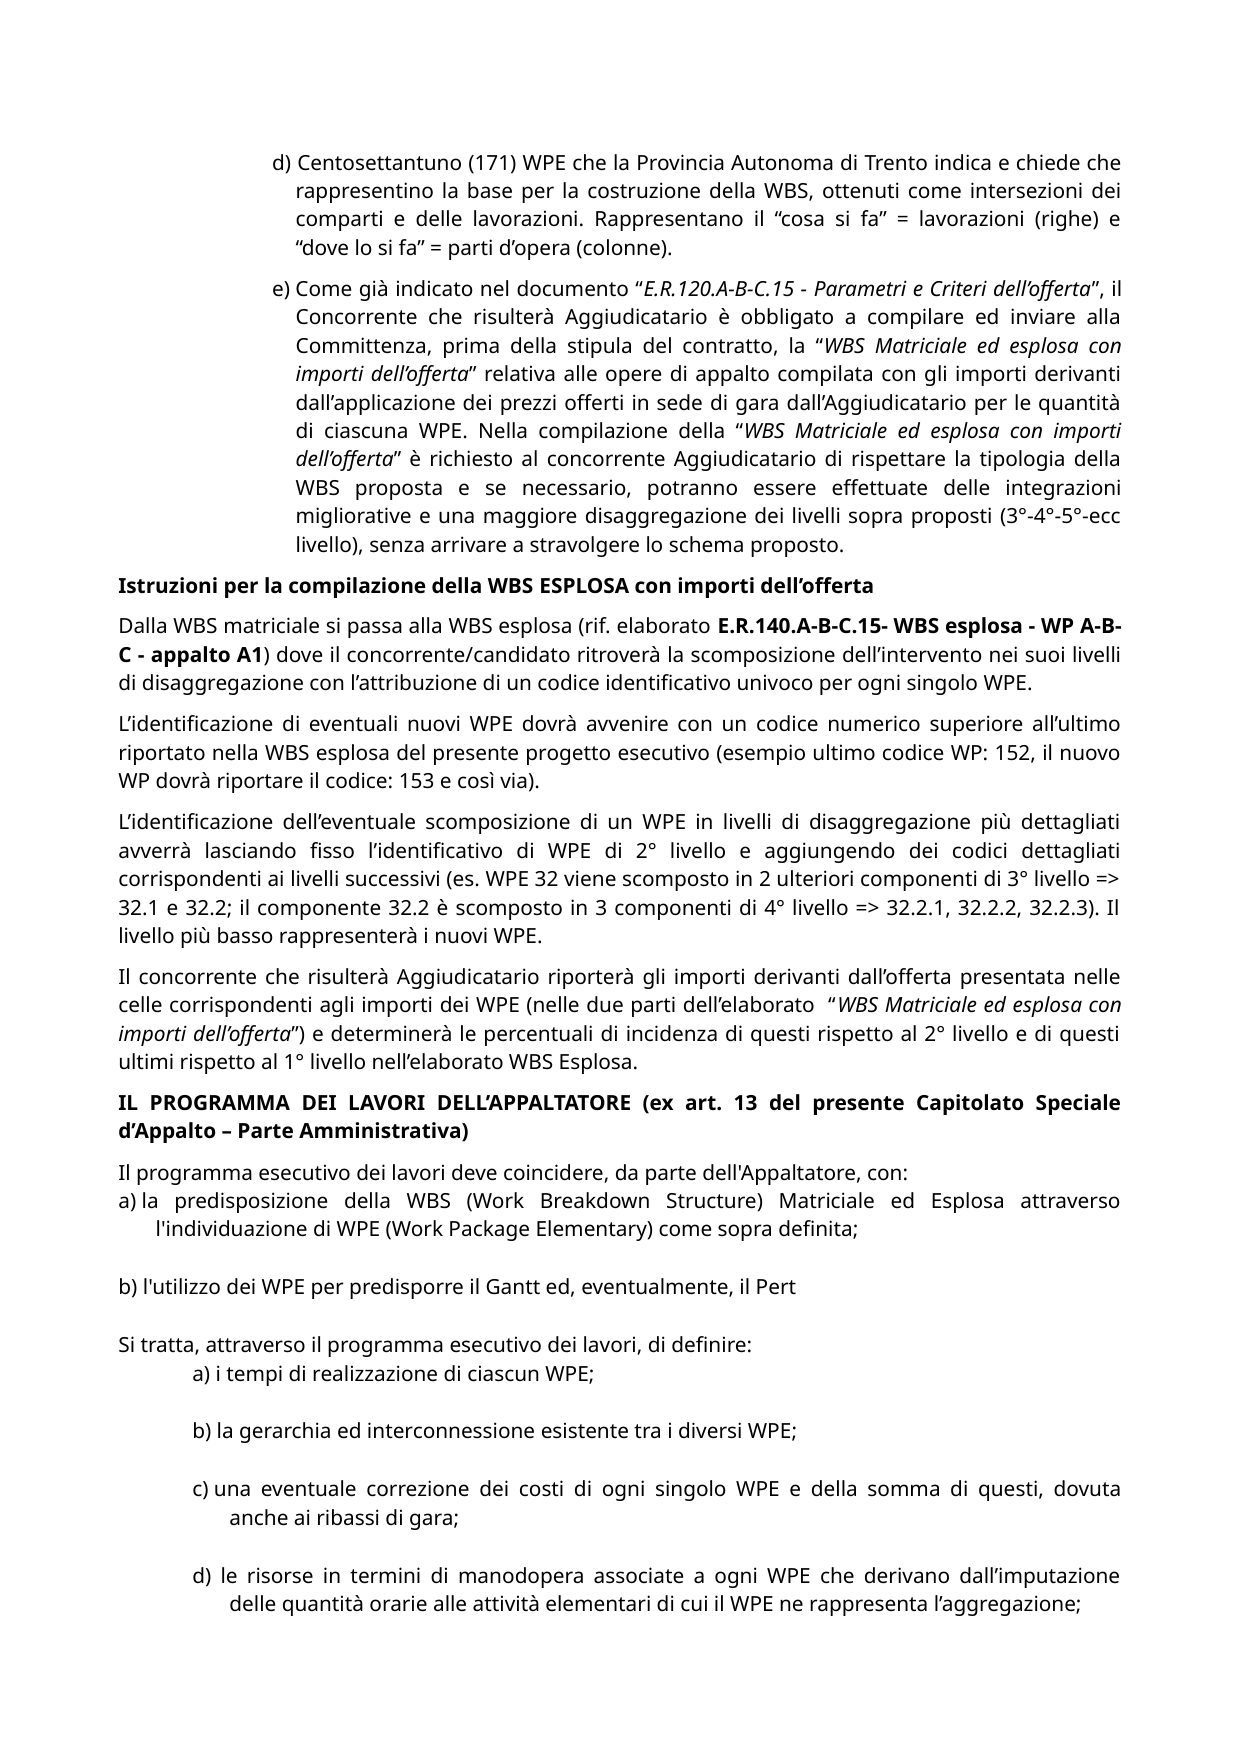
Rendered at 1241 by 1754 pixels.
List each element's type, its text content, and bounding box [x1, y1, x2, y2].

text b) la gerarchia ed interconnessione esistente tra i diversi WPE; [192, 1417, 1122, 1445]
text IL PROGRAMMA DEI LAVORI DELL’APPALTATORE (ex art. 13 del presente Capitolato Speciale d’Appalto – Parte Amministrativa) [118, 1088, 1122, 1145]
text d) le risorse in termini di manodopera associate a ogni WPE che derivano dall’imputazione delle quantità orarie alle attività elementari di cui il WPE ne rappresenta l’aggregazione; [192, 1561, 1122, 1618]
text e) Come già indicato nel documento “E.R.120.A-B-C.15 - Parametri e Criteri dell’offerta”, il Concorrente che risulterà Aggiudicatario è obbligato a compilare ed inviare alla Committenza, prima della stipula del contratto, la “WBS Matriciale ed esplosa con importi dell’offerta” relativa alle opere di appalto compilata con gli importi derivanti dall’applicazione dei prezzi offerti in sede di gara dall’Aggiudicatario per le quantità di ciascuna WPE. Nella compilazione della “WBS Matriciale ed esplosa con importi dell’offerta” è richiesto al concorrente Aggiudicatario di rispettare la tipologia della WBS proposta e se necessario, potranno essere effettuate delle integrazioni migliorative e una maggiore disaggregazione dei livelli sopra proposti (3°-4°-5°-ecc livello), senza arrivare a stravolgere lo schema proposto. [272, 274, 1122, 558]
text Il concorrente che risulterà Aggiudicatario riporterà gli importi derivanti dall’offerta presentata nelle celle corrispondenti agli importi dei WPE (nelle due parti dell’elaborato “WBS Matriciale ed esplosa con importi dell’offerta”) e determinerà le percentuali di incidenza di questi rispetto al 2° livello e di questi ultimi rispetto al 1° livello nell’elaborato WBS Esplosa. [118, 962, 1122, 1076]
text Il programma esecutivo dei lavori deve coincidere, da parte dell'Appaltatore, con: [118, 1158, 1122, 1186]
text d) Centosettantuno (171) WPE che la Provincia Autonoma di Trento indica e chiede che rappresentino la base per la costruzione della WBS, ottenuti come intersezioni dei comparti e delle lavorazioni. Rappresentano il “cosa si fa” = lavorazioni (righe) e “dove lo si fa” = parti d’opera (colonne). [272, 148, 1122, 261]
text Istruzioni per la compilazione della WBS ESPLOSA con importi dell’offerta [118, 571, 1122, 599]
text Dalla WBS matriciale si passa alla WBS esplosa (rif. elaborato E.R.140.A-B-C.15- WBS esplosa - WP A-B-C - appalto A1) dove il concorrente/candidato ritroverà la scomposizione dell’intervento nei suoi livelli di disaggregazione con l’attribuzione di un codice identificativo univoco per ogni singolo WPE. [118, 612, 1122, 697]
text a) la predisposizione della WBS (Work Breakdown Structure) Matriciale ed Esplosa attraverso l'individuazione di WPE (Work Package Elementary) come sopra definita; [118, 1186, 1122, 1243]
text a) i tempi di realizzazione di ciascun WPE; [192, 1359, 1122, 1387]
text b) l'utilizzo dei WPE per predisporre il Gantt ed, eventualmente, il Pert [118, 1272, 1122, 1301]
text L’identificazione dell’eventuale scomposizione di un WPE in livelli di disaggregazione più dettagliati avverrà lasciando fisso l’identificativo di WPE di 2° livello e aggiungendo dei codici dettagliati corrispondenti ai livelli successivi (es. WPE 32 viene scomposto in 2 ulteriori componenti di 3° livello => 32.1 e 32.2; il componente 32.2 è scomposto in 3 componenti di 4° livello => 32.2.1, 32.2.2, 32.2.3). Il livello più basso rappresenterà i nuovi WPE. [118, 807, 1122, 949]
text L’identificazione di eventuali nuovi WPE dovrà avvenire con un codice numerico superiore all’ultimo riportato nella WBS esplosa del presente progetto esecutivo (esempio ultimo codice WP: 152, il nuovo WP dovrà riportare il codice: 153 e così via). [118, 709, 1122, 795]
text c) una eventuale correzione dei costi di ogni singolo WPE e della somma di questi, dovuta anche ai ribassi di gara; [192, 1474, 1122, 1531]
text Si tratta, attraverso il programma esecutivo dei lavori, di definire: [118, 1330, 1122, 1359]
